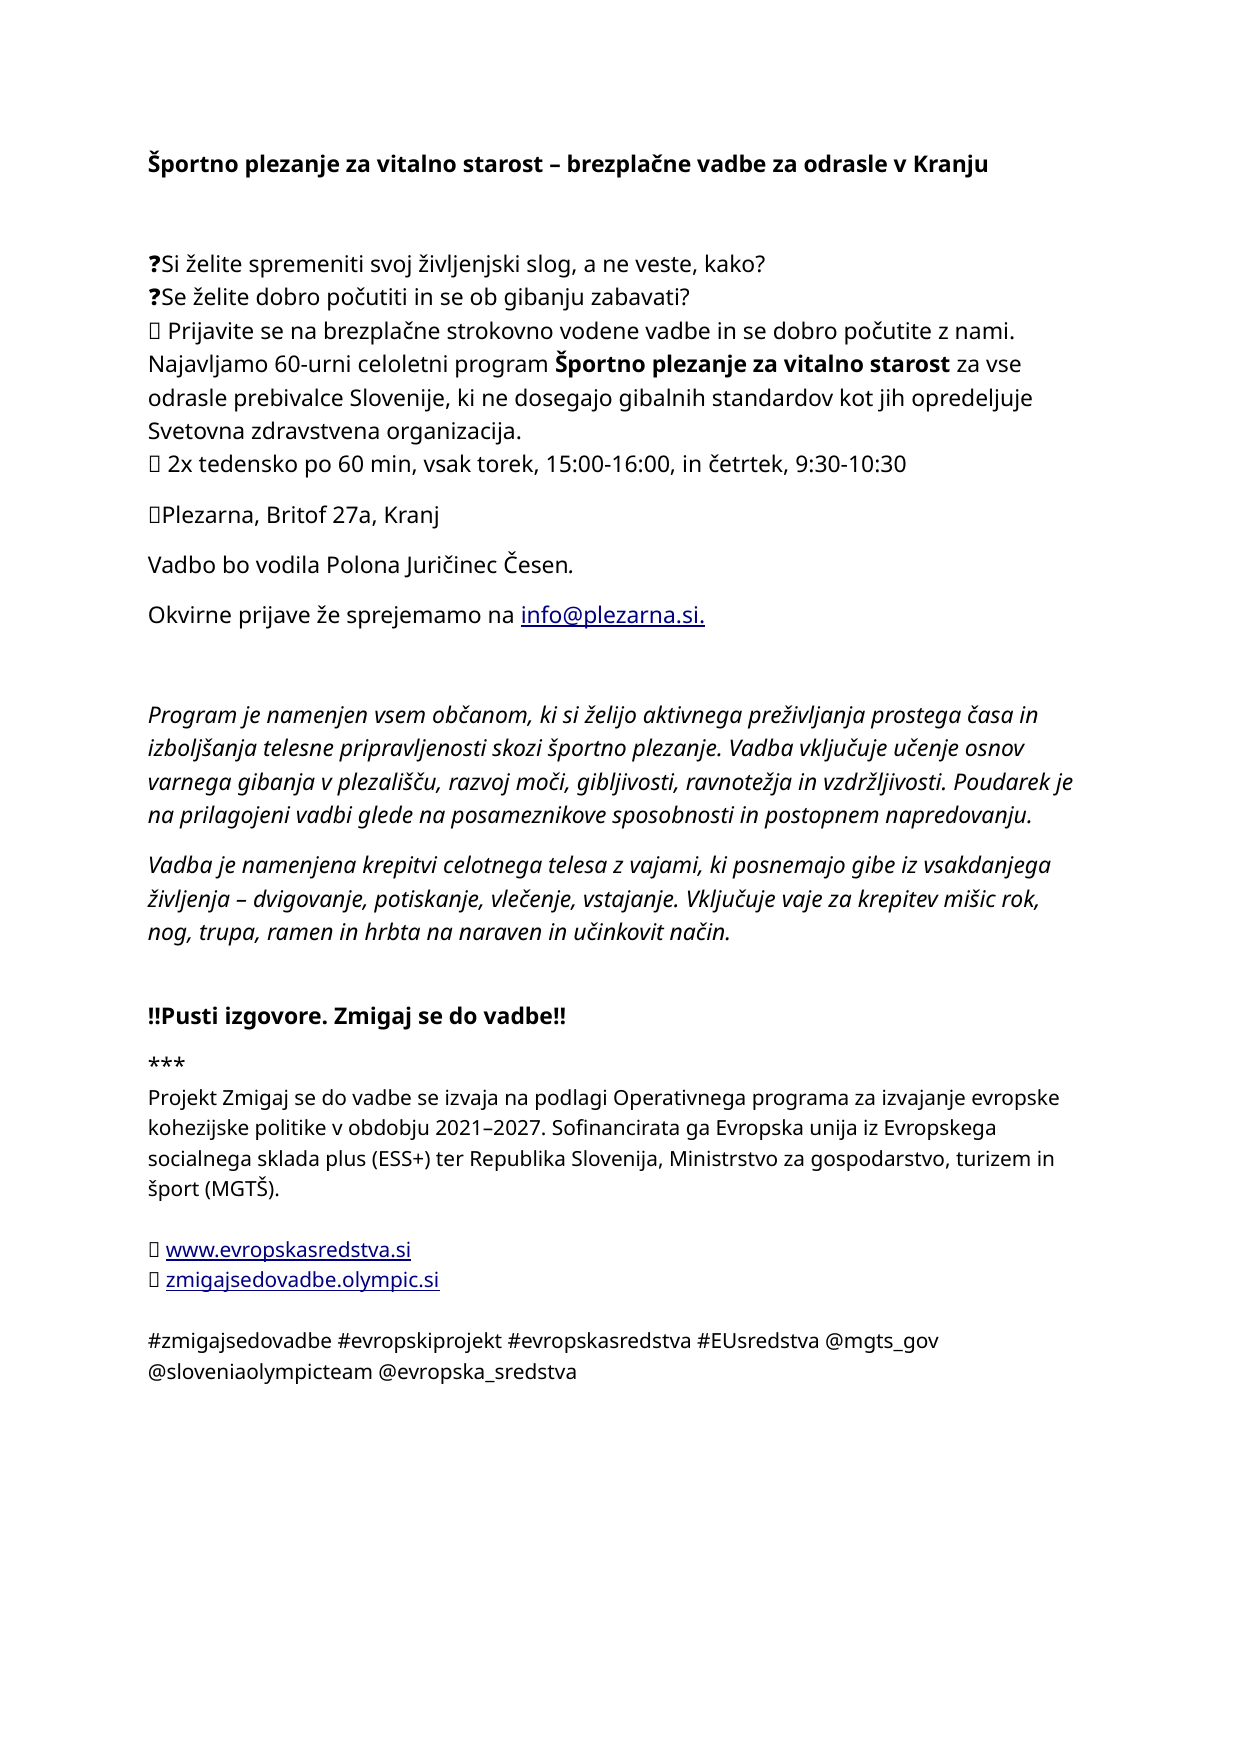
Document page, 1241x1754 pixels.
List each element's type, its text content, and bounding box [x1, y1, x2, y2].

text ❓Si želite spremeniti svoj življenjski slog, a ne veste, kako? ❓Se želite dobro počutiti in se ob gibanju zabavati? 📣 Prijavite se na brezplačne strokovno vodene vadbe in se dobro počutite z nami. Najavljamo 60-urni celoletni program Športno plezanje za vitalno starost za vse odrasle prebivalce Slovenije, ki ne dosegajo gibalnih standardov kot jih opredeljuje Svetovna zdravstvena organizacija. ⏰ 2x tedensko po 60 min, vsak torek, 15:00-16:00, in četrtek, 9:30-10:30 [148, 248, 1093, 480]
text Okvirne prijave že sprejemamo na info@plezarna.si. [148, 599, 1093, 630]
text Vadbo bo vodila Polona Juričinec Česen. [148, 549, 1093, 580]
text ‼️Pusti izgovore. Zmigaj se do vadbe‼️ [148, 966, 1093, 1031]
text *** Projekt Zmigaj se do vadbe se izvaja na podlagi Operativnega programa za izvajanje evropske kohezijske politike v obdobju 2021–2027. Sofinancirata ga Evropska unija iz Evropskega socialnega sklada plus (ESS+) ter Republika Slovenija, Ministrstvo za gospodarstvo, turizem in šport (MGTŠ). 🔗 www.evropskasredstva.si 🔗 zmigajsedovadbe.olympic.si #zmigajsedovadbe #evropskiprojekt #evropskasredstva #EUsredstva @mgts_gov @sloveniaolympicteam @evropska_sredstva [148, 1050, 1093, 1385]
text 📍Plezarna, Britof 27a, Kranj [148, 498, 1093, 530]
text Športno plezanje za vitalno starost – brezplačne vadbe za odrasle v Kranju [148, 148, 1093, 179]
text Program je namenjen vsem občanom, ki si želijo aktivnega preživljanja prostega časa in izboljšanja telesne pripravljenosti skozi športno plezanje. Vadba vključuje učenje osnov varnega gibanja v plezališču, razvoj moči, gibljivosti, ravnotežja in vzdržljivosti. Poudarek je na prilagojeni vadbi glede na posameznikove sposobnosti in postopnem napredovanju. [148, 699, 1093, 831]
text Vadba je namenjena krepitvi celotnega telesa z vajami, ki posnemajo gibe iz vsakdanjega življenja – dvigovanje, potiskanje, vlečenje, vstajanje. Vključuje vaje za krepitev mišic rok, nog, trupa, ramen in hrbta na naraven in učinkovit način. [148, 849, 1093, 947]
